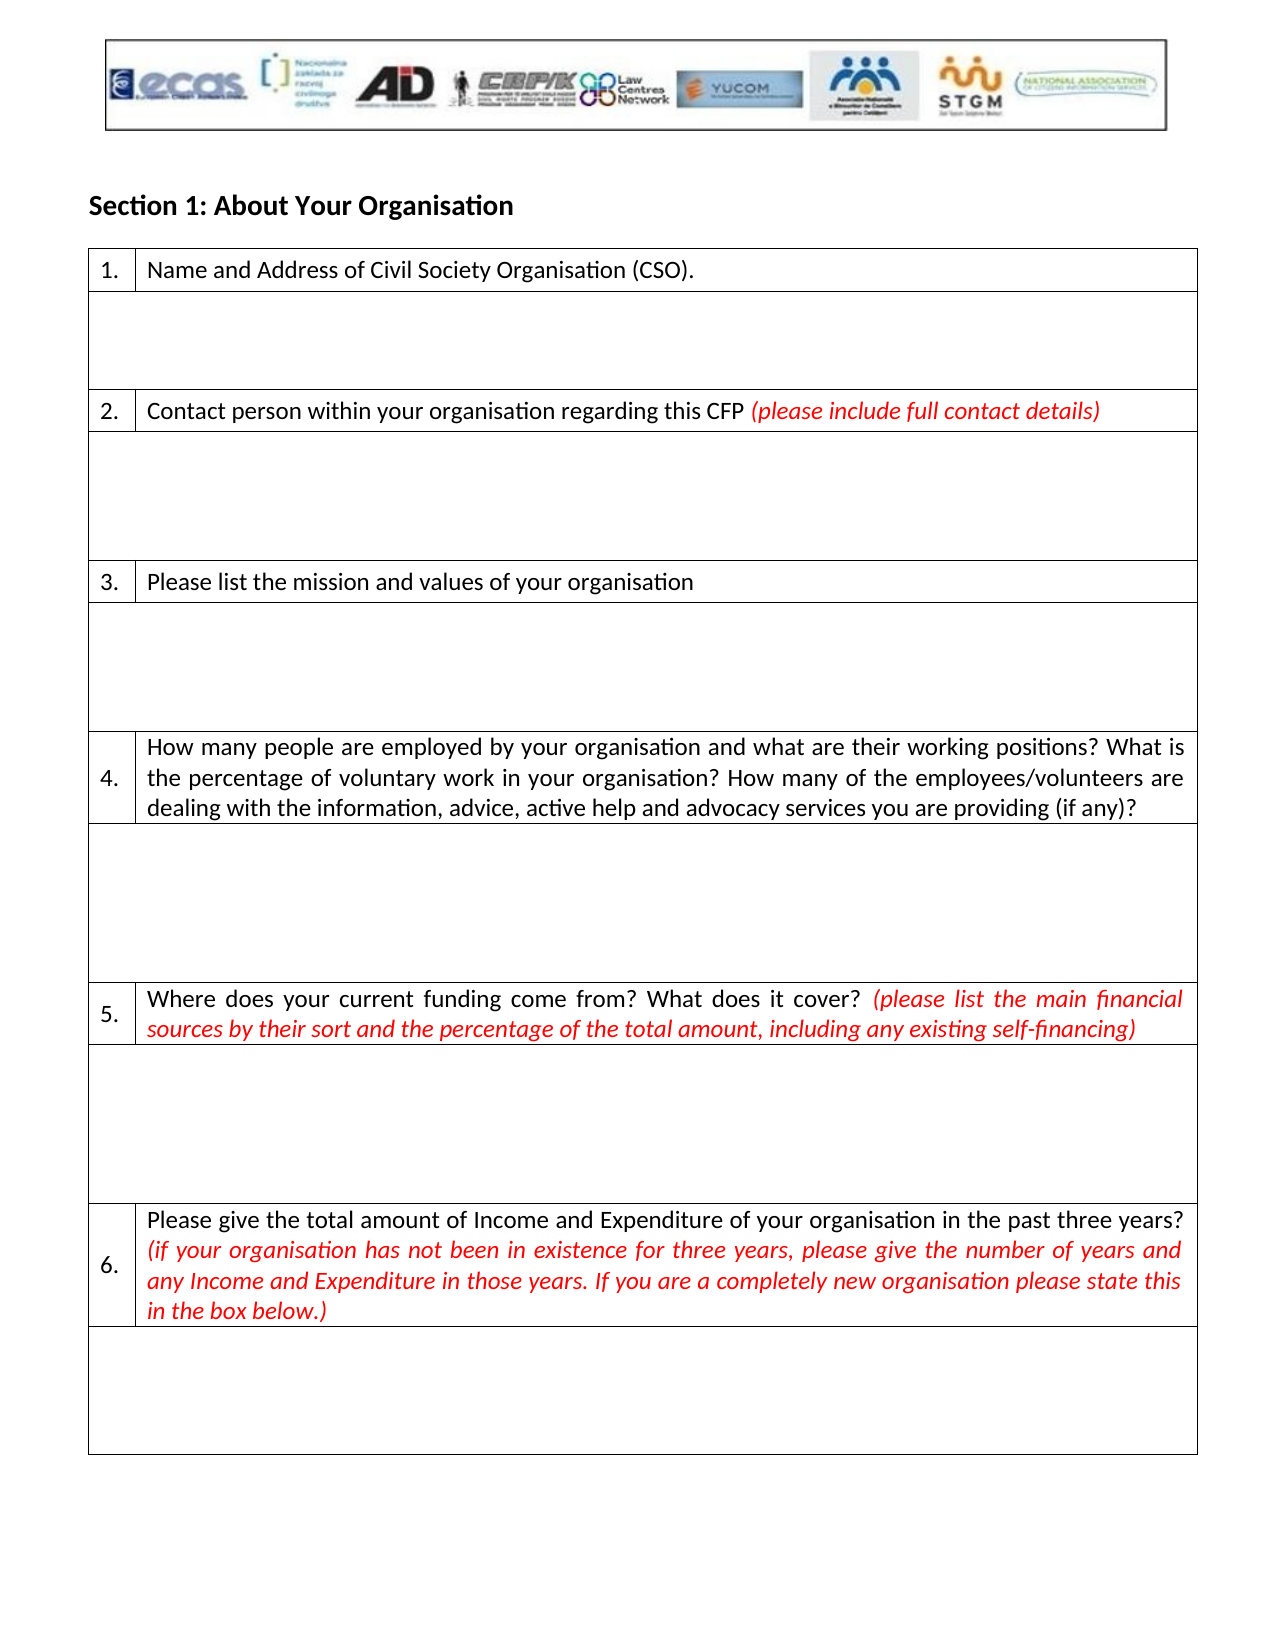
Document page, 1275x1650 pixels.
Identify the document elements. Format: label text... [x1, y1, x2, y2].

table_cell Contact person within your organisation regarding this CFP (please include full contact details) [136, 390, 1197, 431]
table_cell [89, 1327, 1197, 1454]
table_cell Please list the mission and values of your organisation [136, 561, 1197, 602]
table_cell [89, 824, 1197, 982]
table_cell [89, 292, 1197, 388]
table_header Name and Address of Civil Society Organisation (CSO). [136, 249, 1197, 291]
table_cell 4. [89, 732, 135, 823]
picture [105, 38, 1169, 131]
table_cell [89, 432, 1197, 559]
table_header 1. [89, 249, 135, 291]
table_cell [89, 603, 1197, 731]
text Section 1: About Your Organisation [89, 187, 1186, 223]
table_cell Please give the total amount of Income and Expenditure of your organisation in the past three years? (if your organisation has not been in existence for three years, please give the number of years and any Income and Expenditure in those years. If you are a completely new organisation please state this in the box below.) [136, 1204, 1197, 1326]
table_cell [89, 1045, 1197, 1203]
table_cell 6. [89, 1204, 135, 1326]
table_cell 5. [89, 983, 135, 1044]
table_cell How many people are employed by your organisation and what are their working positions? What is the percentage of voluntary work in your organisation? How many of the employees/volunteers are dealing with the information, advice, active help and advocacy services you are providing (if any)? [136, 732, 1197, 823]
table_cell 2. [89, 390, 135, 431]
table_cell Where does your current funding come from? What does it cover? (please list the main financial sources by their sort and the percentage of the total amount, including any existing self-financing) [136, 983, 1197, 1044]
table_cell 3. [89, 561, 135, 602]
